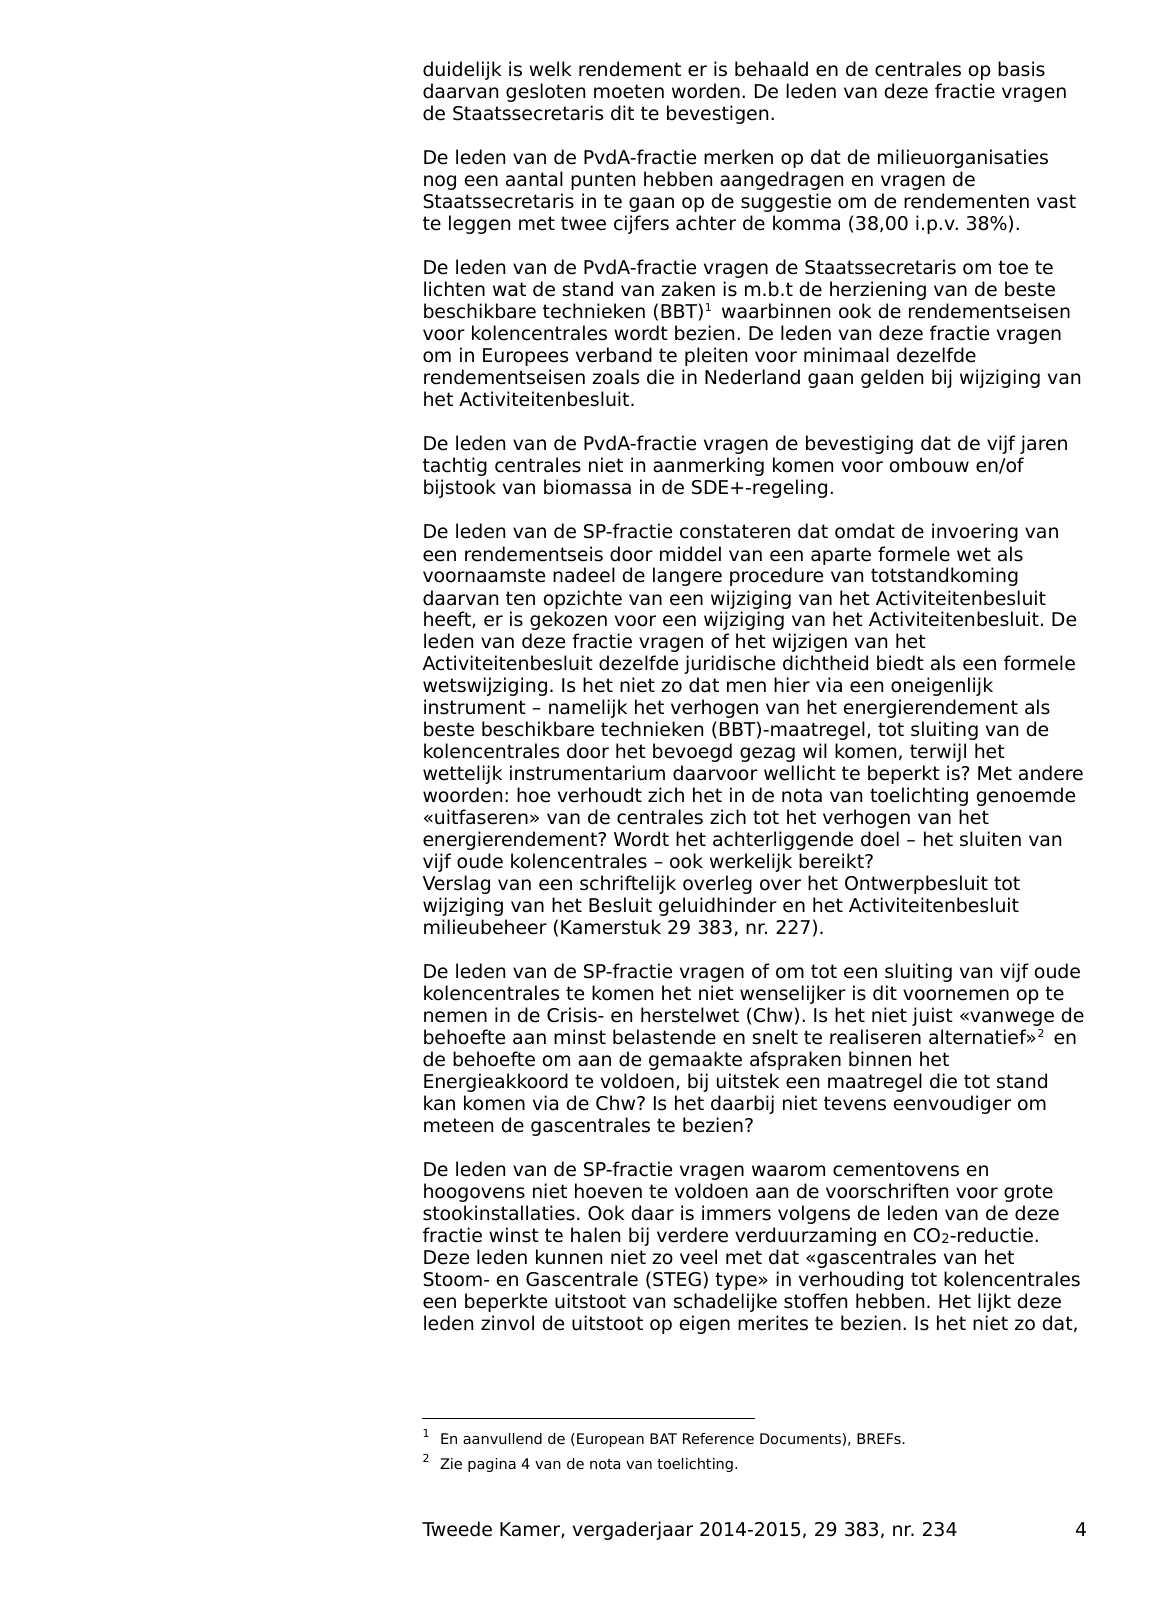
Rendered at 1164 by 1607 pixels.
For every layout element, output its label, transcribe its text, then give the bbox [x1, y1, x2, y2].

text duidelijk is welk rendement er is behaald en de centrales op basis daarvan gesloten moeten worden. De leden van deze fractie vragen de Staatssecretaris dit te bevestigen. [422, 59, 1087, 125]
text Verslag van een schriftelijk overleg over het Ontwerpbesluit tot wijziging van het Besluit geluidhinder en het Activiteitenbesluit milieubeheer (Kamerstuk 29 383, nr. 227). [422, 873, 1087, 939]
text De leden van de PvdA-fractie vragen de Staatssecretaris om toe te lichten wat de stand van zaken is m.b.t de herziening van de beste beschikbare technieken (BBT) waarbinnen ook de rendementseisen voor kolencentrales wordt bezien. De leden van deze fractie vragen om in Europees verband te pleiten voor minimaal dezelfde rendementseisen zoals die in Nederland gaan gelden bij wijziging van het Activiteitenbesluit. [422, 257, 1087, 411]
text De leden van de PvdA-fractie merken op dat de milieuorganisaties nog een aantal punten hebben aangedragen en vragen de Staatssecretaris in te gaan op de suggestie om de rendementen vast te leggen met twee cijfers achter de komma (38,00 i.p.v. 38%). [422, 147, 1087, 235]
text De leden van de SP-fractie constateren dat omdat de invoering van een rendementseis door middel van een aparte formele wet als voornaamste nadeel de langere procedure van totstandkoming daarvan ten opzichte van een wijziging van het Activiteitenbesluit heeft, er is gekozen voor een wijziging van het Activiteitenbesluit. De leden van deze fractie vragen of het wijzigen van het Activiteitenbesluit dezelfde juridische dichtheid biedt als een formele wetswijziging. Is het niet zo dat men hier via een oneigenlijk instrument – namelijk het verhogen van het energierendement als beste beschikbare technieken (BBT)-maatregel, tot sluiting van de kolencentrales door het bevoegd gezag wil komen, terwijl het wettelijk instrumentarium daarvoor wellicht te beperkt is? Met andere woorden: hoe verhoudt zich het in de nota van toelichting genoemde «uitfaseren» van de centrales zich tot het verhogen van het energierendement? Wordt het achterliggende doel – het sluiten van vijf oude kolencentrales – ook werkelijk bereikt? [422, 521, 1087, 873]
text De leden van de PvdA-fractie vragen de bevestiging dat de vijf jaren tachtig centrales niet in aanmerking komen voor ombouw en/of bijstook van biomassa in de SDE+-regeling. [422, 433, 1087, 499]
text En aanvullend de (European BAT Reference Documents), BREFs. [422, 1427, 1087, 1449]
text De leden van de SP-fractie vragen waarom cementovens en hoogovens niet hoeven te voldoen aan de voorschriften voor grote stookinstallaties. Ook daar is immers volgens de leden van de deze fractie winst te halen bij verdere verduurzaming en CO2-reductie. Deze leden kunnen niet zo veel met dat «gascentrales van het Stoom- en Gascentrale (STEG) type» in verhouding tot kolencentrales een beperkte uitstoot van schadelijke stoffen hebben. Het lijkt deze leden zinvol de uitstoot op eigen merites te bezien. Is het niet zo dat, [422, 1159, 1087, 1335]
text Zie pagina 4 van de nota van toelichting. [422, 1452, 1087, 1474]
text De leden van de SP-fractie vragen of om tot een sluiting van vijf oude kolencentrales te komen het niet wenselijker is dit voornemen op te nemen in de Crisis- en herstelwet (Chw). Is het niet juist «vanwege de behoefte aan minst belastende en snelt te realiseren alternatief» en de behoefte om aan de gemaakte afspraken binnen het Energieakkoord te voldoen, bij uitstek een maatregel die tot stand kan komen via de Chw? Is het daarbij niet tevens eenvoudiger om meteen de gascentrales te bezien? [422, 961, 1087, 1137]
